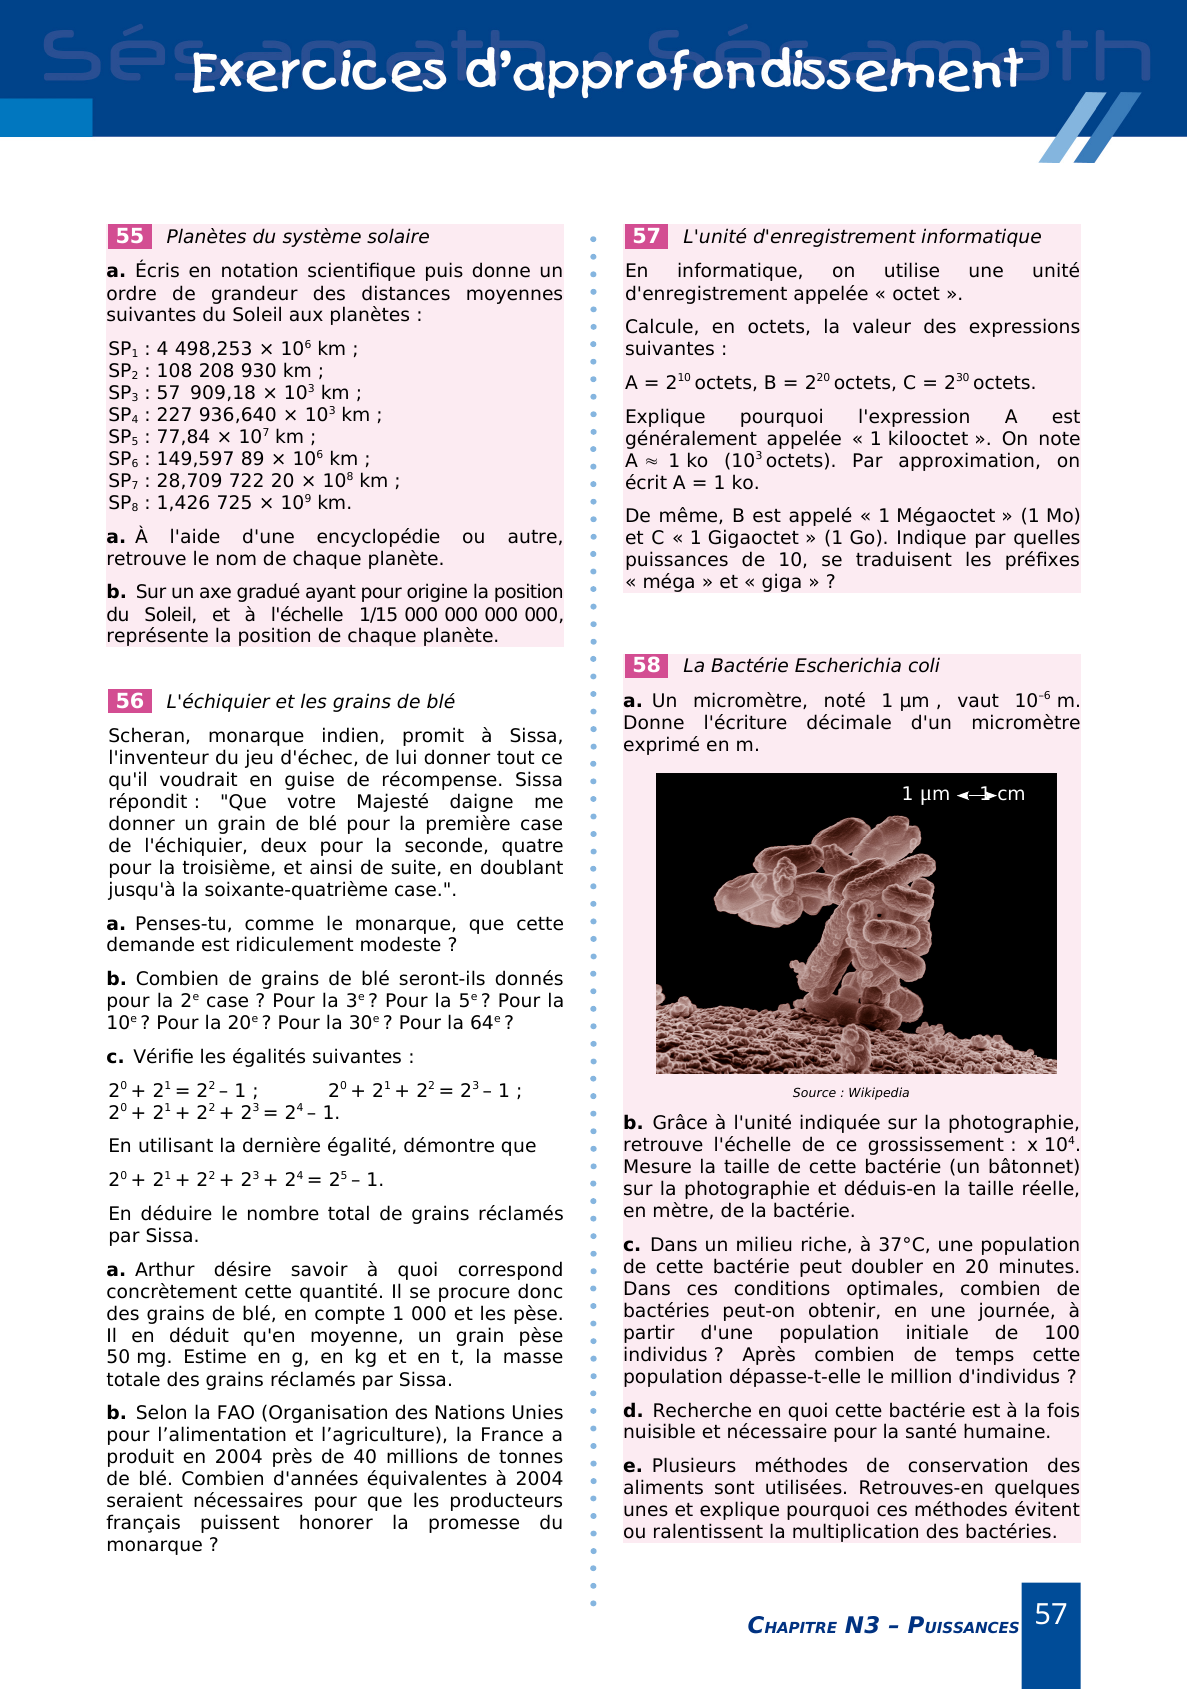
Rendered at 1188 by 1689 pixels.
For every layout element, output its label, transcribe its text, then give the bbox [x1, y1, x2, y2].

list Selon la FAO (Organisation des Nations Unies pour l’alimentation et l’agriculture), la France a produit en 2004 près de 40 millions de tonnes de blé. Combien d'années équivalentes à 2004 seraient nécessaires pour que les producteurs français puissent honorer la promesse du monarque ? [106, 1402, 564, 1556]
list Vérifie les égalités suivantes : [106, 1046, 564, 1068]
list En informatique, on utilise une unité d'enregistrement appelée « octet ». [623, 260, 1081, 304]
list Combien de grains de blé seront-ils donnés pour la 2e case ? Pour la 3e ? Pour la 5e ? Pour la 10e ? Pour la 20e ? Pour la 30e ? Pour la 64e ? [106, 968, 564, 1034]
list Planètes du système solaire [152, 224, 564, 249]
list Plusieurs méthodes de conservation des aliments sont utilisées. Retrouves-en quelques unes et explique pourquoi ces méthodes évitent ou ralentissent la multiplication des bactéries. [623, 1455, 1081, 1543]
list Dans un milieu riche, à 37°C, une population de cette bactérie peut doubler en 20 minutes. Dans ces conditions optimales, combien de bactéries peut-on obtenir, en une journée, à partir d'une population initiale de 100 individus ? Après combien de temps cette population dépasse-t-elle le million d'individus ? [623, 1234, 1081, 1388]
list Calcule, en octets, la valeur des expressions suivantes : [623, 316, 1081, 360]
list Penses-tu, comme le monarque, que cette demande est ridiculement modeste ? [106, 912, 564, 956]
list En déduire le nombre total de grains réclamés par Sissa. [106, 1203, 564, 1247]
list Sur un axe gradué ayant pour origine la position du Soleil, et à l'échelle 1/15 000 000 000 000, représente la position de chaque planète. [106, 581, 564, 647]
list De même, B est appelé « 1 Mégaoctet » (1 Mo) et C « 1 Gigaoctet » (1 Go). Indique par quelles puissances de 10, se traduisent les préfixes « méga » et « giga » ? [623, 505, 1081, 593]
text Source : Wikipedia [623, 767, 1081, 1100]
list La Bactérie Escherichia coli [668, 654, 1081, 678]
list L'échiquier et les grains de blé [152, 689, 564, 713]
list À l'aide d'une encyclopédie ou autre, retrouve le nom de chaque planète. [106, 526, 564, 570]
list Écris en notation scientifique puis donne un ordre de grandeur des distances moyennes suivantes du Soleil aux planètes : [106, 260, 564, 326]
list Grâce à l'unité indiquée sur la photographie, retrouve l'échelle de ce grossissement : x 104. Mesure la taille de cette bactérie (un bâtonnet) sur la photographie et déduis-en la taille réelle, en mètre, de la bactérie. [623, 1112, 1081, 1222]
list Explique pourquoi l'expression A est généralement appelée « 1 kilooctet ». On note A ≈ 1 ko (103 octets). Par approximation, on écrit A = 1 ko. [623, 406, 1081, 493]
list 20 + 21 + 22 + 23 + 24 = 25 – 1. [106, 1169, 564, 1191]
list Un micromètre, noté 1 µm , vaut 10–6 m. Donne l'écriture décimale d'un micromètre exprimé en m. [623, 690, 1081, 756]
picture [656, 773, 1057, 1074]
list A = 210 octets, B = 220 octets, C = 230 octets. [623, 372, 1081, 394]
list SP1 : 4 498,253 × 106 km ; SP2 : 108 208 930 km ; SP3 : 57 909,18 × 103 km ; SP4 : 227 936,640 × 103 km ; SP5 : 77,84 × 107 km ; SP6 : 149,597 89 × 106 km ; SP7 : 28,709 722 20 × 108 km ; SP8 : 1,426 725 × 109 km. [106, 338, 564, 514]
list En utilisant la dernière égalité, démontre que [106, 1135, 564, 1157]
picture [0, 0, 1187, 163]
list Arthur désire savoir à quoi correspond concrètement cette quantité. Il se procure donc des grains de blé, en compte 1 000 et les pèse. Il en déduit qu'en moyenne, un grain pèse 50 mg. Estime en g, en kg et en t, la masse totale des grains réclamés par Sissa. [106, 1258, 564, 1390]
list Scheran, monarque indien, promit à Sissa, l'inventeur du jeu d'échec, de lui donner tout ce qu'il voudrait en guise de récompense. Sissa répondit : "Que votre Majesté daigne me donner un grain de blé pour la première case de l'échiquier, deux pour la seconde, quatre pour la troisième, et ainsi de suite, en doublant jusqu'à la soixante-quatrième case.". [106, 725, 564, 901]
list Recherche en quoi cette bactérie est à la fois nuisible et nécessaire pour la santé humaine. [623, 1399, 1081, 1443]
list L'unité d'enregistrement informatique [668, 224, 1081, 249]
list 20 + 21 = 22 – 1 ; 20 + 21 + 22 = 23 – 1 ; 20 + 21 + 22 + 23 = 24 – 1. [106, 1079, 564, 1123]
